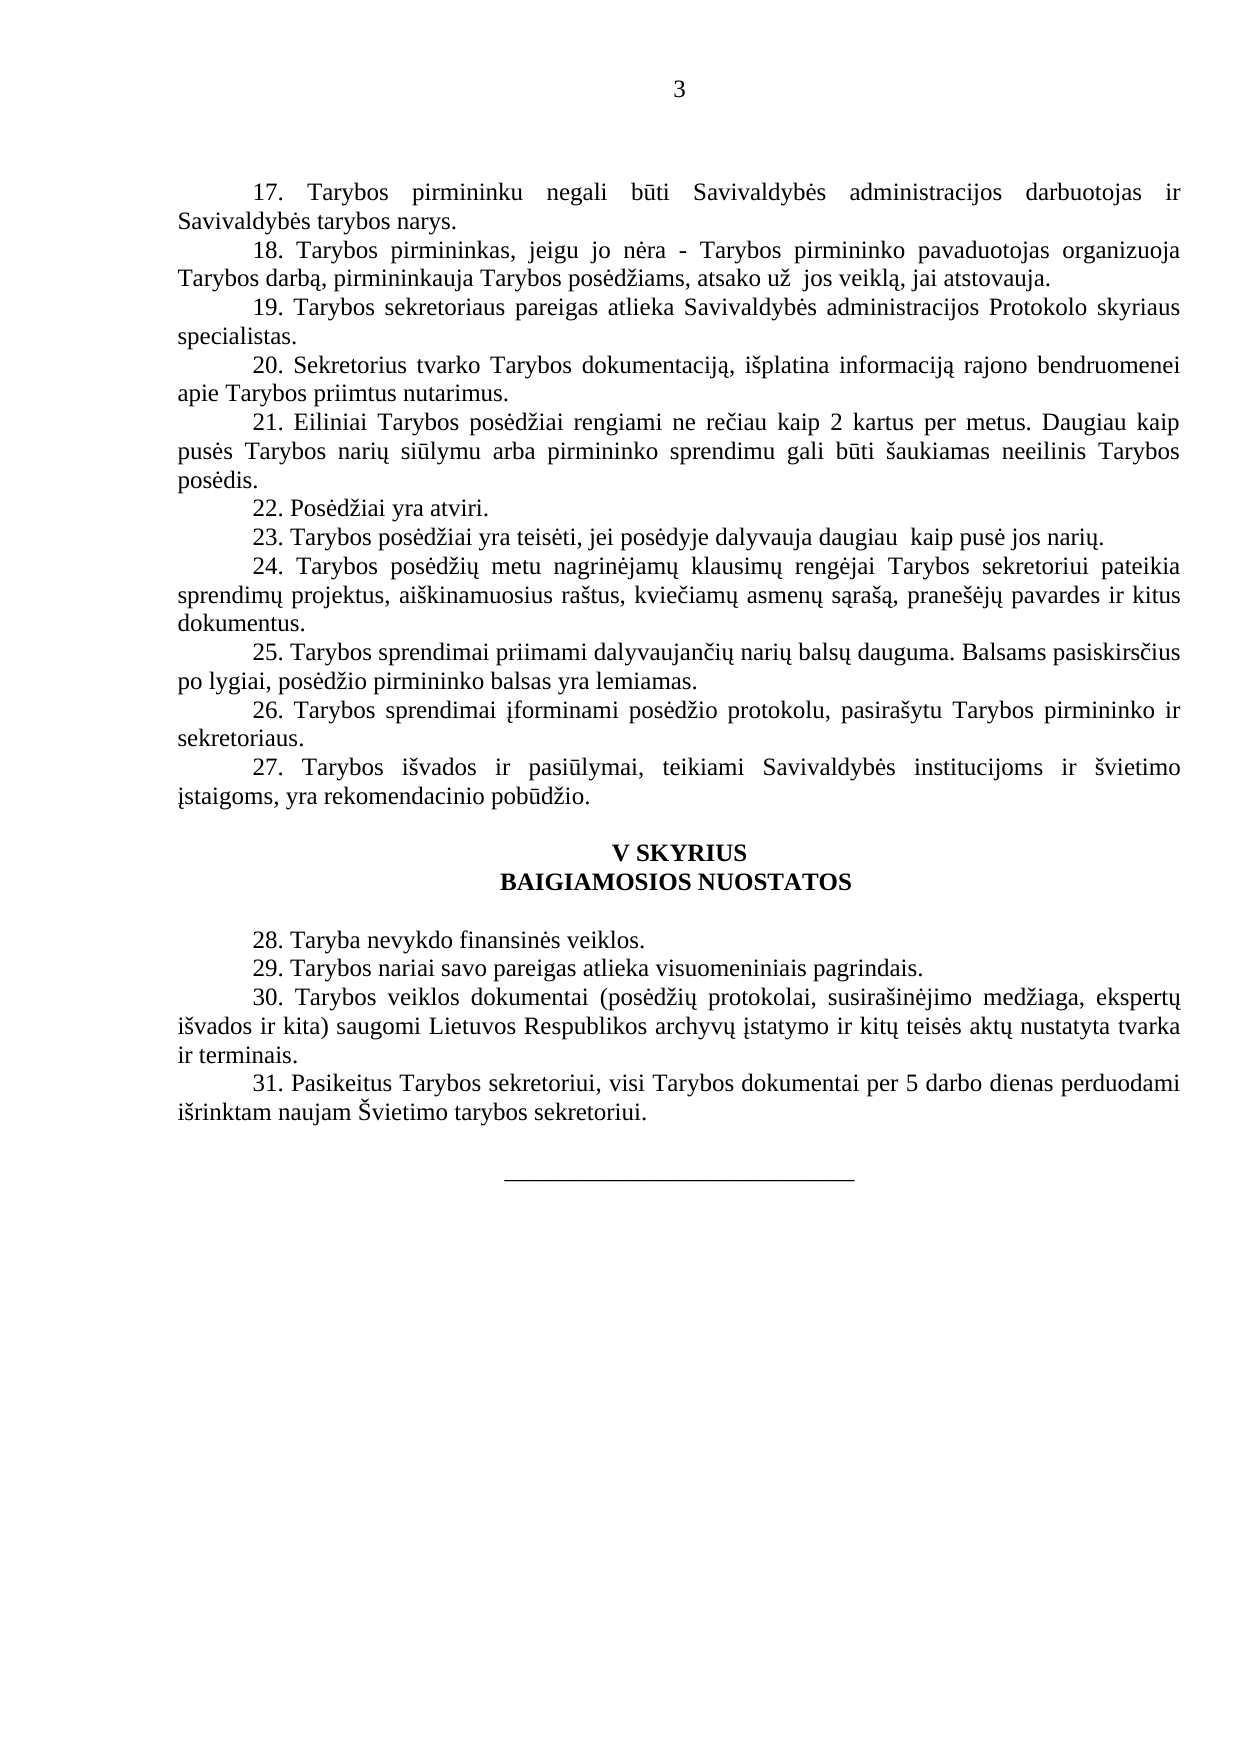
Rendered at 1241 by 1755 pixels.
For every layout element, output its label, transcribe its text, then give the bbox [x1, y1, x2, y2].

text 25. Tarybos sprendimai priimami dalyvaujančių narių balsų dauguma. Balsams pasiskirsčius po lygiai, posėdžio pirmininko balsas yra lemiamas. [177, 637, 1181, 695]
text 29. Tarybos nariai savo pareigas atlieka visuomeniniais pagrindais. [177, 953, 1181, 982]
text 31. Pasikeitus Tarybos sekretoriui, visi Tarybos dokumentai per 5 darbo dienas perduodami išrinktam naujam Švietimo tarybos sekretoriui. [177, 1068, 1181, 1126]
text 24. Tarybos posėdžių metu nagrinėjamų klausimų rengėjai Tarybos sekretoriui pateikia sprendimų projektus, aiškinamuosius raštus, kviečiamų asmenų sąrašą, pranešėjų pavardes ir kitus dokumentus. [177, 551, 1181, 637]
text 23. Tarybos posėdžiai yra teisėti, jei posėdyje dalyvauja daugiau kaip pusė jos narių. [177, 522, 1181, 551]
text 19. Tarybos sekretoriaus pareigas atlieka Savivaldybės administracijos Protokolo skyriaus specialistas. [177, 292, 1181, 350]
text 17. Tarybos pirmininku negali būti Savivaldybės administracijos darbuotojas ir Savivaldybės tarybos narys. [177, 177, 1181, 235]
text V SKYRIUS [177, 838, 1181, 867]
text 28. Taryba nevykdo finansinės veiklos. [177, 925, 1181, 953]
text 26. Tarybos sprendimai įforminami posėdžio protokolu, pasirašytu Tarybos pirmininko ir sekretoriaus. [177, 695, 1181, 752]
text ____________________________ [177, 1155, 1181, 1183]
text 27. Tarybos išvados ir pasiūlymai, teikiami Savivaldybės institucijoms ir švietimo įstaigoms, yra rekomendacinio pobūdžio. [177, 752, 1181, 810]
text 20. Sekretorius tvarko Tarybos dokumentaciją, išplatina informaciją rajono bendruomenei apie Tarybos priimtus nutarimus. [177, 350, 1181, 407]
text 18. Tarybos pirmininkas, jeigu jo nėra - Tarybos pirmininko pavaduotojas organizuoja Tarybos darbą, pirmininkauja Tarybos posėdžiams, atsako už jos veiklą, jai atstovauja. [177, 235, 1181, 292]
text BAIGIAMOSIOS NUOSTATOS [177, 867, 1181, 896]
text 22. Posėdžiai yra atviri. [177, 493, 1181, 522]
text 30. Tarybos veiklos dokumentai (posėdžių protokolai, susirašinėjimo medžiaga, ekspertų išvados ir kita) saugomi Lietuvos Respublikos archyvų įstatymo ir kitų teisės aktų nustatyta tvarka ir terminais. [177, 982, 1181, 1068]
text 21. Eiliniai Tarybos posėdžiai rengiami ne rečiau kaip 2 kartus per metus. Daugiau kaip pusės Tarybos narių siūlymu arba pirmininko sprendimu gali būti šaukiamas neeilinis Tarybos posėdis. [177, 407, 1181, 493]
